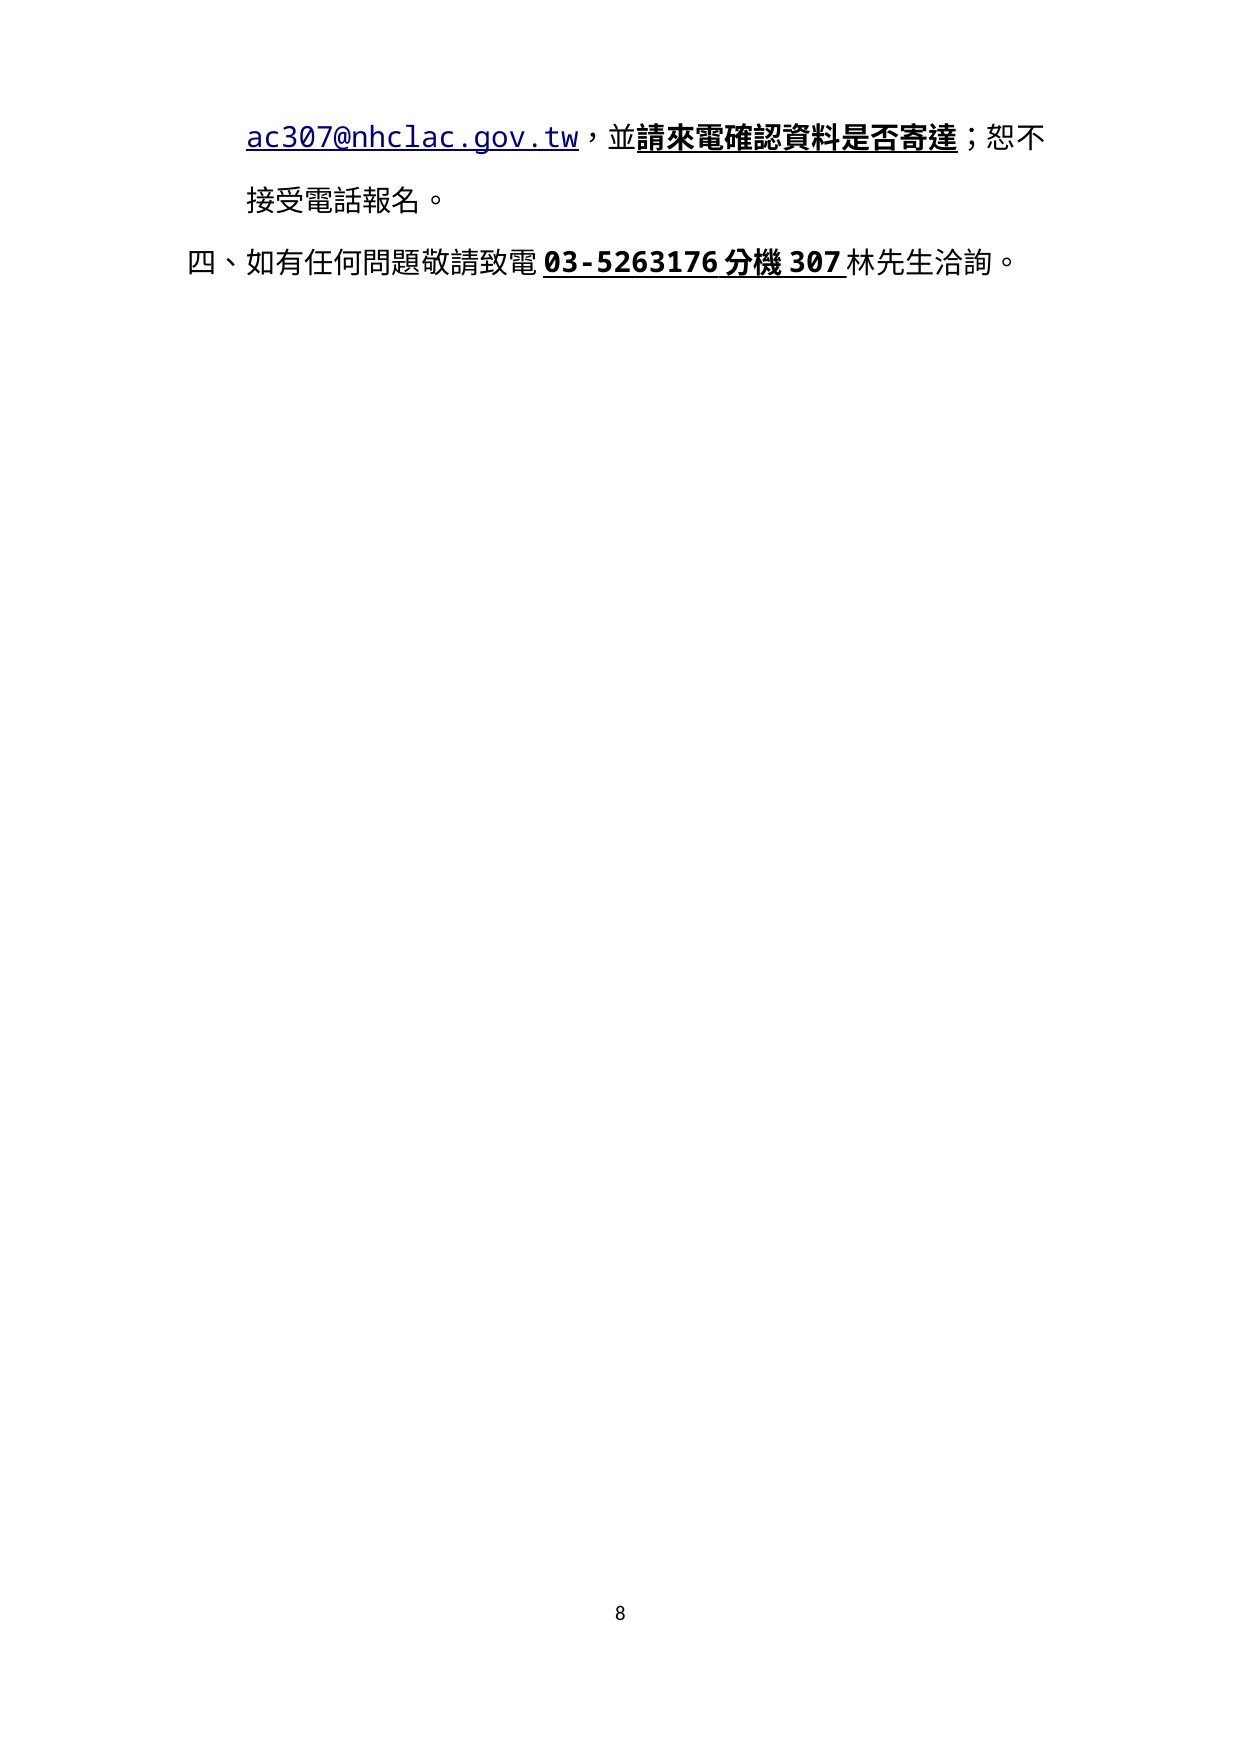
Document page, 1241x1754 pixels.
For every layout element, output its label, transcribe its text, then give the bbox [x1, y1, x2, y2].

text ac307@nhclac.gov.tw，並請來電確認資料是否寄達；恕不接受電話報名。 [187, 94, 1053, 219]
text 四、如有任何問題敬請致電03-5263176分機307林先生洽詢。 [187, 219, 1053, 282]
